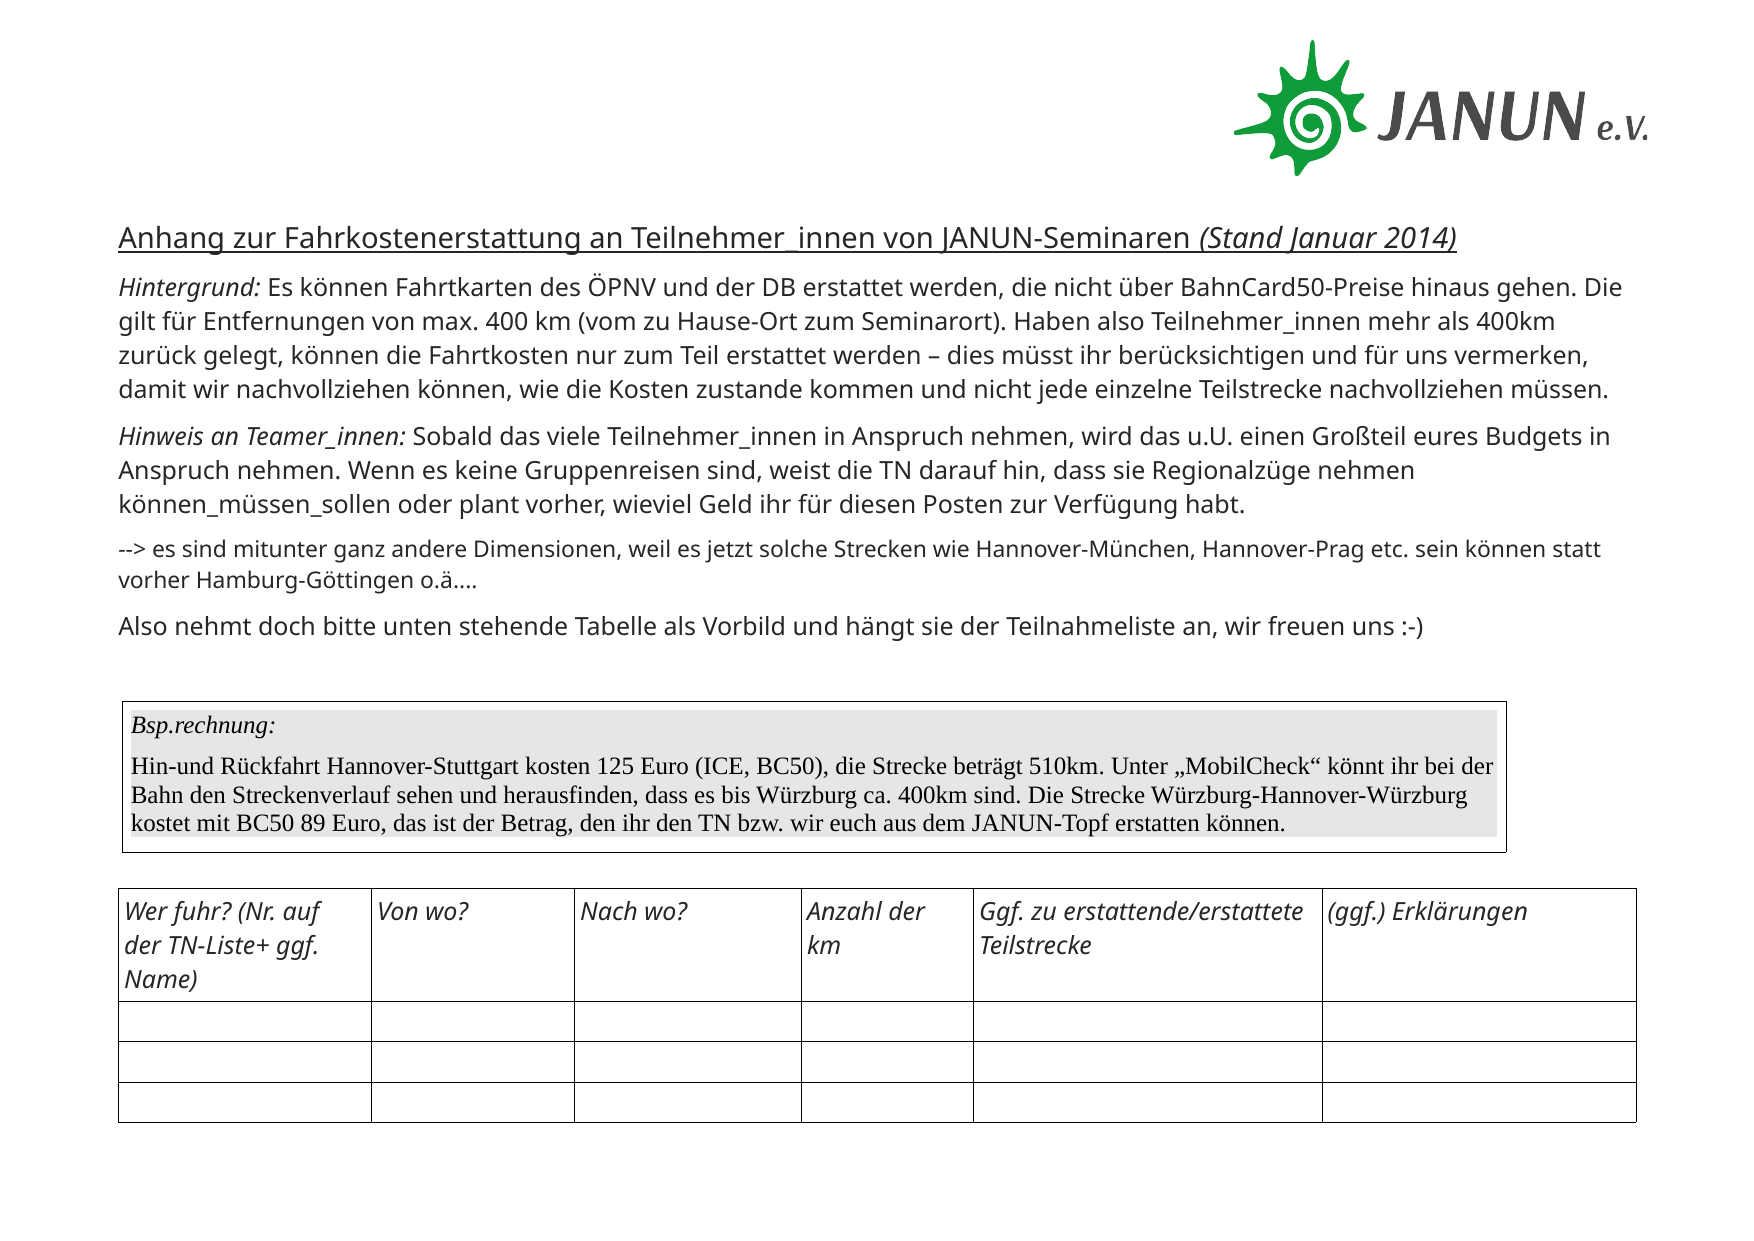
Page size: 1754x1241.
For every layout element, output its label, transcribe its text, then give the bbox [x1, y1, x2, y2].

table_cell [802, 1083, 973, 1122]
table_cell [575, 1042, 801, 1082]
picture [1233, 40, 1648, 176]
table_header Nach wo? [575, 889, 801, 1001]
text Anhang zur Fahrkostenerstattung an Teilnehmer_innen von JANUN-Seminaren (Stand Januar 2014) [118, 218, 1636, 257]
table_cell [119, 1002, 371, 1041]
text --> es sind mitunter ganz andere Dimensionen, weil es jetzt solche Strecken wie Hannover-München, Hannover-Prag etc. sein können statt vorher Hamburg-Göttingen o.ä.... [118, 533, 1636, 596]
table_header Ggf. zu erstattende/erstattete Teilstrecke [974, 889, 1322, 1001]
table_header Wer fuhr? (Nr. auf der TN-Liste+ ggf. Name) [119, 889, 371, 1001]
table_cell [1323, 1083, 1636, 1122]
table_cell [974, 1002, 1322, 1041]
table_cell [1323, 1002, 1636, 1041]
table_cell [119, 1042, 371, 1082]
text Bsp.rechnung: [131, 710, 1497, 738]
table_header Von wo? [372, 889, 574, 1001]
table_cell [372, 1083, 574, 1122]
table_header Anzahl der km [802, 889, 973, 1001]
table_cell [974, 1042, 1322, 1082]
table_cell [802, 1042, 973, 1082]
text Hintergrund: Es können Fahrtkarten des ÖPNV und der DB erstattet werden, die nicht über BahnCard50-Preise hinaus gehen. Die gilt für Entfernungen von max. 400 km (vom zu Hause-Ort zum Seminarort). Haben also Teilnehmer_innen mehr als 400km zurück gelegt, können die Fahrtkosten nur zum Teil erstattet werden – dies müsst ihr berücksichtigen und für uns vermerken, damit wir nachvollziehen können, wie die Kosten zustande kommen und nicht jede einzelne Teilstrecke nachvollziehen müssen. [118, 270, 1636, 406]
table_cell [802, 1002, 973, 1041]
table_cell [974, 1083, 1322, 1122]
text Hinweis an Teamer_innen: Sobald das viele Teilnehmer_innen in Anspruch nehmen, wird das u.U. einen Großteil eures Budgets in Anspruch nehmen. Wenn es keine Gruppenreisen sind, weist die TN darauf hin, dass sie Regionalzüge nehmen können_müssen_sollen oder plant vorher, wieviel Geld ihr für diesen Posten zur Verfügung habt. [118, 418, 1636, 521]
table_cell [575, 1083, 801, 1122]
text Hin-und Rückfahrt Hannover-Stuttgart kosten 125 Euro (ICE, BC50), die Strecke beträgt 510km. Unter „MobilCheck“ könnt ihr bei der Bahn den Streckenverlauf sehen und herausfinden, dass es bis Würzburg ca. 400km sind. Die Strecke Würzburg-Hannover-Würzburg kostet mit BC50 89 Euro, das ist der Betrag, den ihr den TN bzw. wir euch aus dem JANUN-Topf erstatten können. [131, 751, 1497, 837]
table_cell [372, 1042, 574, 1082]
table_cell [372, 1002, 574, 1041]
table_cell [575, 1002, 801, 1041]
table_cell [1323, 1042, 1636, 1082]
table_header (ggf.) Erklärungen [1323, 889, 1636, 1001]
table_cell [119, 1083, 371, 1122]
text Also nehmt doch bitte unten stehende Tabelle als Vorbild und hängt sie der Teilnahmeliste an, wir freuen uns :-) [118, 608, 1636, 642]
